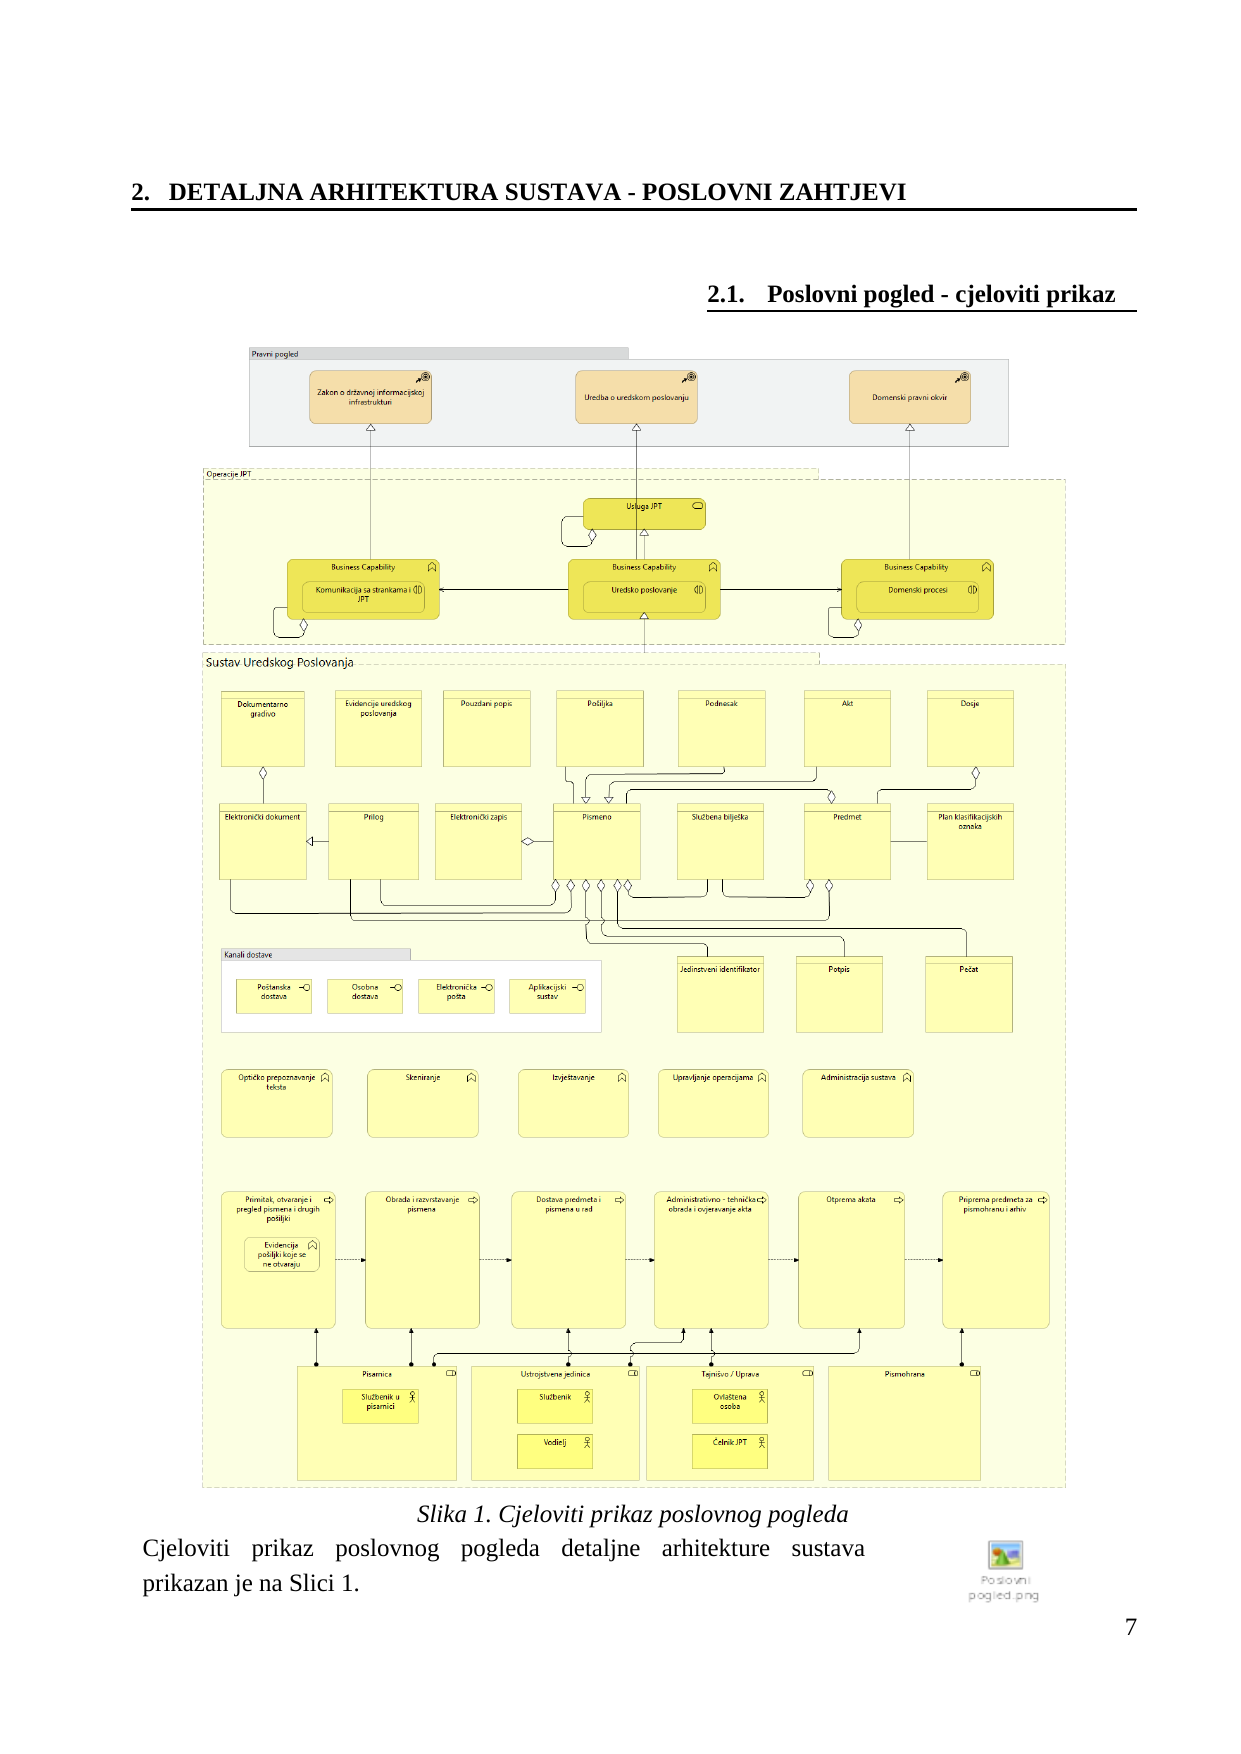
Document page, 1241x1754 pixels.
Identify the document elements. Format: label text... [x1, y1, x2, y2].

subtitle DETALJNA ARHITEKTURA SUSTAVA - POSLOVNI ZAHTJEVI [131, 177, 1137, 208]
table_header Cjeloviti prikaz poslovnog pogleda detaljne arhitekture sustava prikazan je na Slici 1. [131, 1533, 877, 1608]
table_header [877, 1533, 1137, 1608]
text Slika 1. Cjeloviti prikaz poslovnog pogleda [131, 1499, 1137, 1528]
subtitle Poslovni pogled - cjeloviti prikaz [707, 279, 1137, 310]
